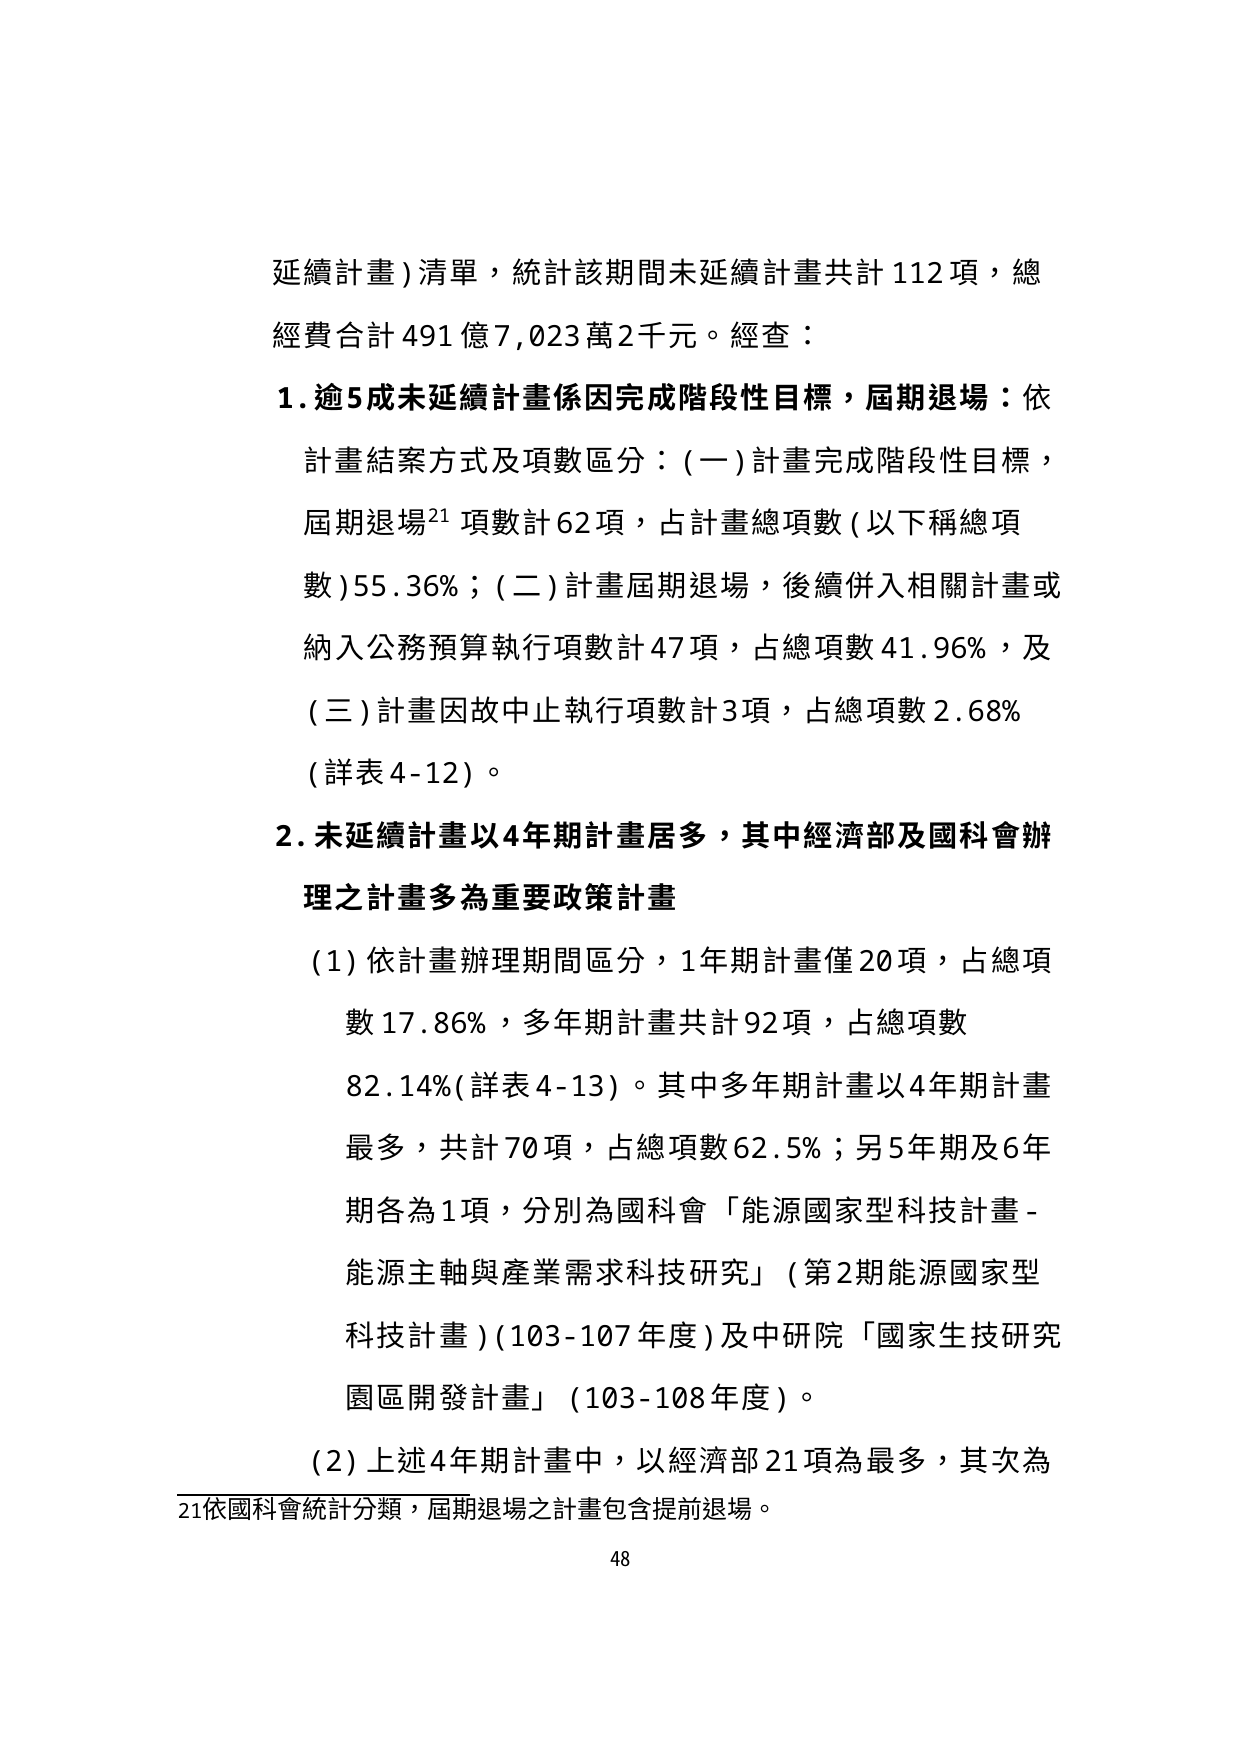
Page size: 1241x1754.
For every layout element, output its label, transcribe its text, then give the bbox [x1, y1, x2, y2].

text 延續計畫)清單，統計該期間未延續計畫共計112項，總經費合計491億7,023萬2千元。經查： [266, 229, 1063, 354]
text 2.未延續計畫以4年期計畫居多，其中經濟部及國科會辦理之計畫多為重要政策計畫 [266, 792, 1063, 917]
text 依國科會統計分類，屆期退場之計畫包含提前退場。 [177, 1496, 1063, 1525]
text (1)依計畫辦理期間區分，1年期計畫僅20項，占總項數17.86%，多年期計畫共計92項，占總項數82.14%(詳表4-13)。其中多年期計畫以4年期計畫最多，共計70項，占總項數62.5%；另5年期及6年期各為1項，分別為國科會「能源國家型科技計畫-能源主軸與產業需求科技研究」(第2期能源國家型科技計畫)(103-107年度)及中研院「國家生技研究園區開發計畫」(103-108年度)。 [295, 917, 1063, 1417]
text 1.逾5成未延續計畫係因完成階段性目標，屆期退場：依計畫結案方式及項數區分：(一)計畫完成階段性目標，屆期退場項數計62項，占計畫總項數(以下稱總項數)55.36%；(二)計畫屆期退場，後續併入相關計畫或納入公務預算執行項數計47項，占總項數41.96%，及(三)計畫因故中止執行項數計3項，占總項數2.68%(詳表4-12)。 [236, 354, 1063, 792]
text (2)上述4年期計畫中，以經濟部21項為最多，其次為 [295, 1417, 1063, 1479]
